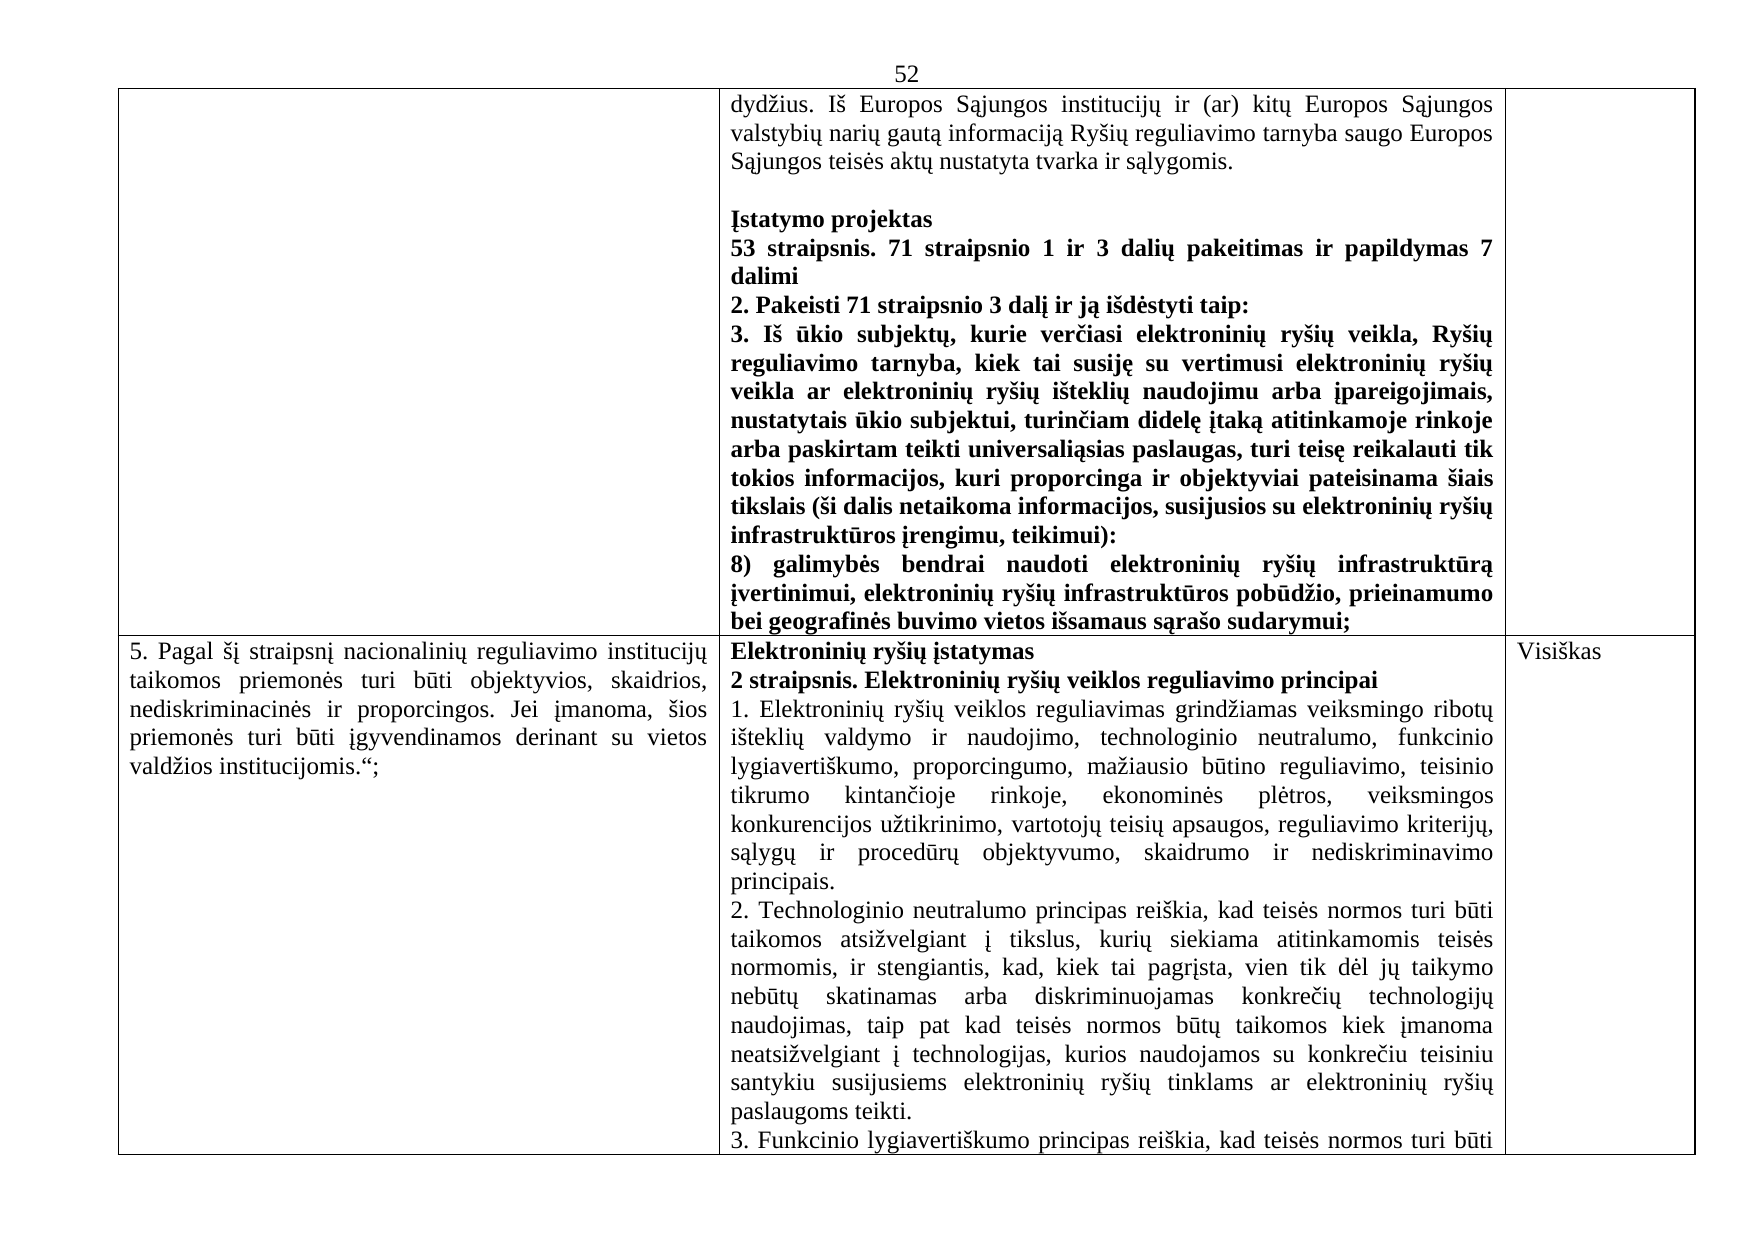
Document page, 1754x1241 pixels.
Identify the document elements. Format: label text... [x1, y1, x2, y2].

table_cell Visiškas [1506, 636, 1694, 1154]
table_cell dydžius. Iš Europos Sąjungos institucijų ir (ar) kitų Europos Sąjungos valstybių narių gautą informaciją Ryšių reguliavimo tarnyba saugo Europos Sąjungos teisės aktų nustatyta tvarka ir sąlygomis. Įstatymo projektas 53 straipsnis. 71 straipsnio 1 ir 3 dalių pakeitimas ir papildymas 7 dalimi 2. Pakeisti 71 straipsnio 3 dalį ir ją išdėstyti taip: 3. Iš ūkio subjektų, kurie verčiasi elektroninių ryšių veikla, Ryšių reguliavimo tarnyba, kiek tai susiję su vertimusi elektroninių ryšių veikla ar elektroninių ryšių išteklių naudojimu arba įpareigojimais, nustatytais ūkio subjektui, turinčiam didelę įtaką atitinkamoje rinkoje arba paskirtam teikti universaliąsias paslaugas, turi teisę reikalauti tik tokios informacijos, kuri proporcinga ir objektyviai pateisinama šiais tikslais (ši dalis netaikoma informacijos, susijusios su elektroninių ryšių infrastruktūros įrengimu, teikimui): 8) galimybės bendrai naudoti elektroninių ryšių infrastruktūrą įvertinimui, elektroninių ryšių infrastruktūros pobūdžio, prieinamumo bei geografinės buvimo vietos išsamaus sąrašo sudarymui; [720, 89, 1505, 635]
table_cell [119, 89, 719, 635]
table_cell [1506, 89, 1694, 635]
table_cell Elektroninių ryšių įstatymas 2 straipsnis. Elektroninių ryšių veiklos reguliavimo principai 1. Elektroninių ryšių veiklos reguliavimas grindžiamas veiksmingo ribotų išteklių valdymo ir naudojimo, technologinio neutralumo, funkcinio lygiavertiškumo, proporcingumo, mažiausio būtino reguliavimo, teisinio tikrumo kintančioje rinkoje, ekonominės plėtros, veiksmingos konkurencijos užtikrinimo, vartotojų teisių apsaugos, reguliavimo kriterijų, sąlygų ir procedūrų objektyvumo, skaidrumo ir nediskriminavimo principais. 2. Technologinio neutralumo principas reiškia, kad teisės normos turi būti taikomos atsižvelgiant į tikslus, kurių siekiama atitinkamomis teisės normomis, ir stengiantis, kad, kiek tai pagrįsta, vien tik dėl jų taikymo nebūtų skatinamas arba diskriminuojamas konkrečių technologijų naudojimas, taip pat kad teisės normos būtų taikomos kiek įmanoma neatsižvelgiant į technologijas, kurios naudojamos su konkrečiu teisiniu santykiu susijusiems elektroninių ryšių tinklams ar elektroninių ryšių paslaugoms teikti. 3. Funkcinio lygiavertiškumo principas reiškia, kad teisės normos turi būti [720, 636, 1505, 1154]
table_cell 5. Pagal šį straipsnį nacionalinių reguliavimo institucijų taikomos priemonės turi būti objektyvios, skaidrios, nediskriminacinės ir proporcingos. Jei įmanoma, šios priemonės turi būti įgyvendinamos derinant su vietos valdžios institucijomis.“; [119, 636, 719, 1154]
